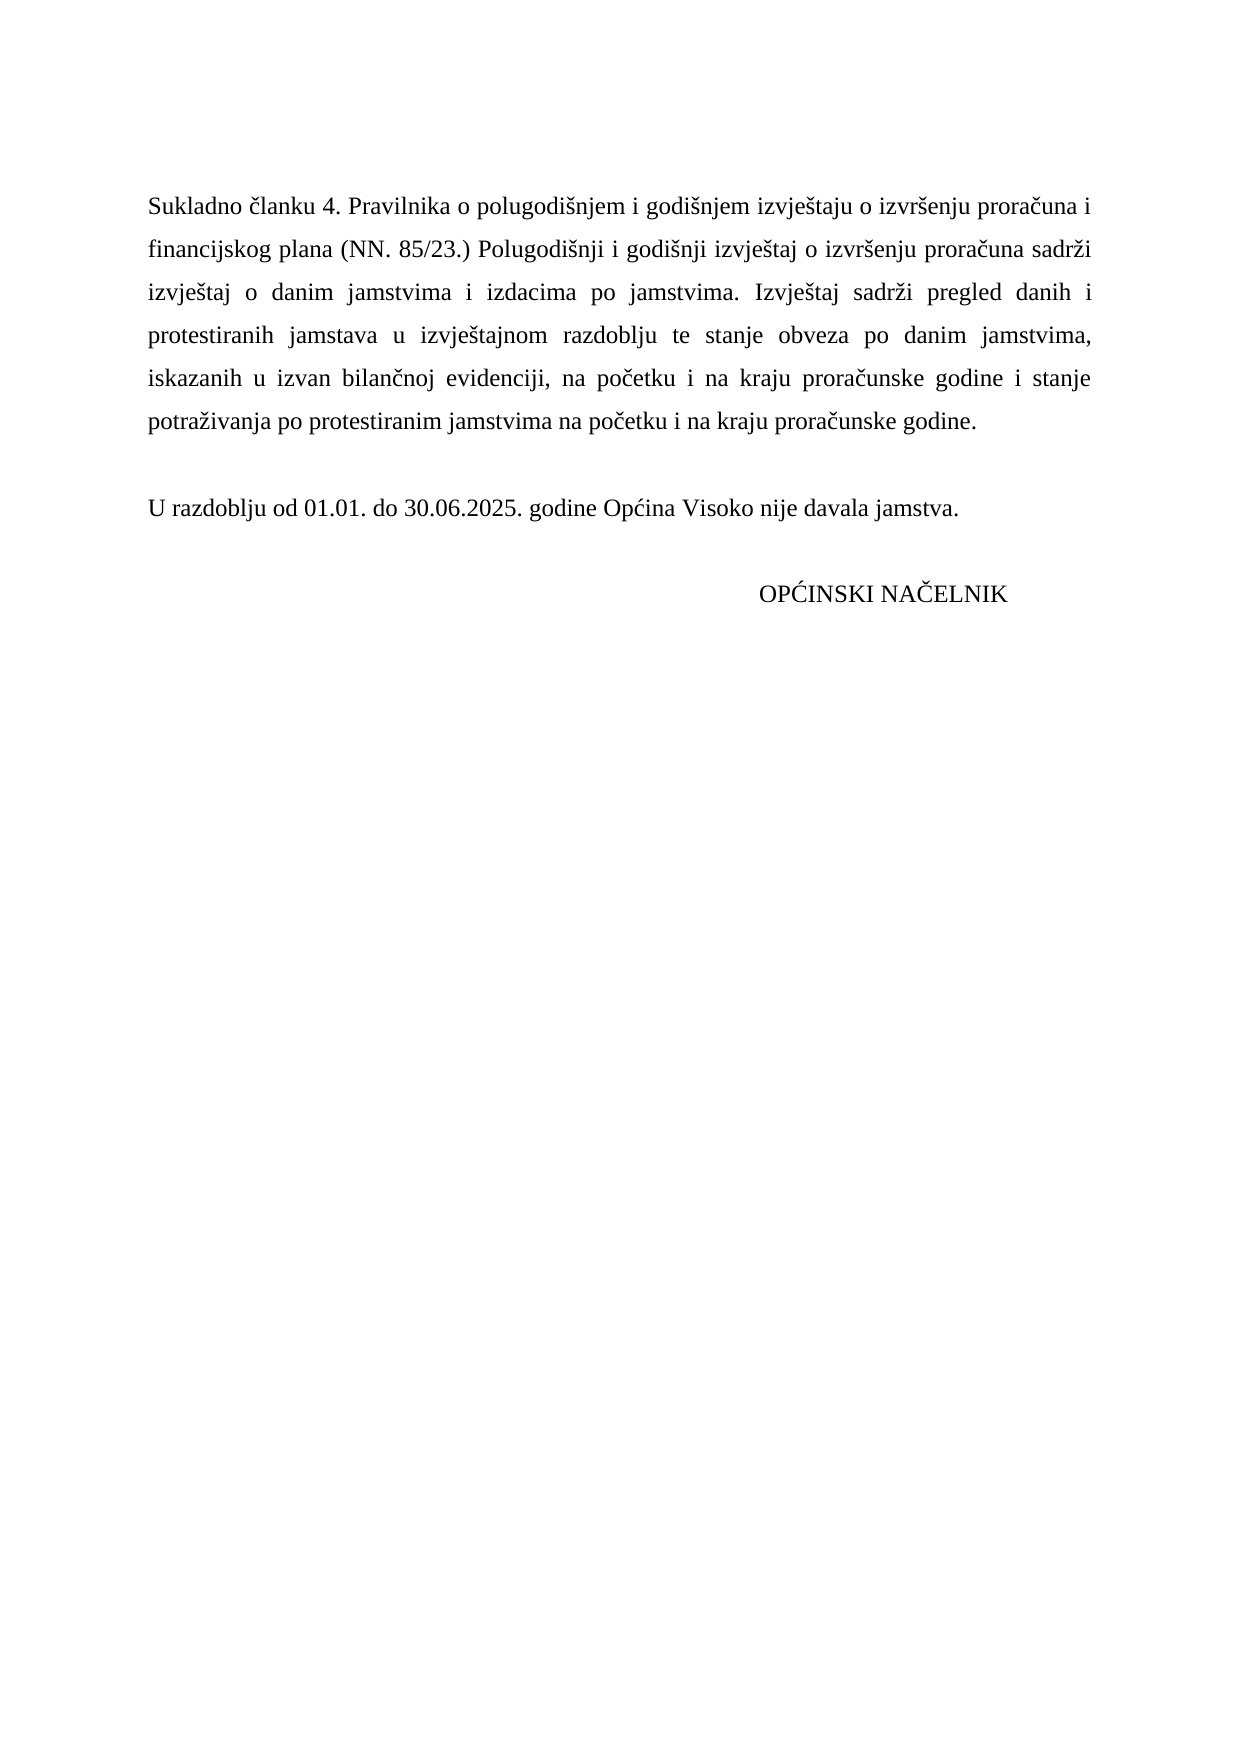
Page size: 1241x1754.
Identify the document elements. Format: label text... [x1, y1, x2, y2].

text U razdoblju od 01.01. do 30.06.2025. godine Općina Visoko nije davala jamstva. [148, 493, 1093, 521]
text OPĆINSKI NAČELNIK [148, 579, 1093, 608]
text Sukladno članku 4. Pravilnika o polugodišnjem i godišnjem izvještaju o izvršenju proračuna i financijskog plana (NN. 85/23.) Polugodišnji i godišnji izvještaj o izvršenju proračuna sadrži izvještaj o danim jamstvima i izdacima po jamstvima. Izvještaj sadrži pregled danih i protestiranih jamstava u izvještajnom razdoblju te stanje obveza po danim jamstvima, iskazanih u izvan bilančnoj evidenciji, na početku i na kraju proračunske godine i stanje potraživanja po protestiranim jamstvima na početku i na kraju proračunske godine. [148, 191, 1093, 435]
